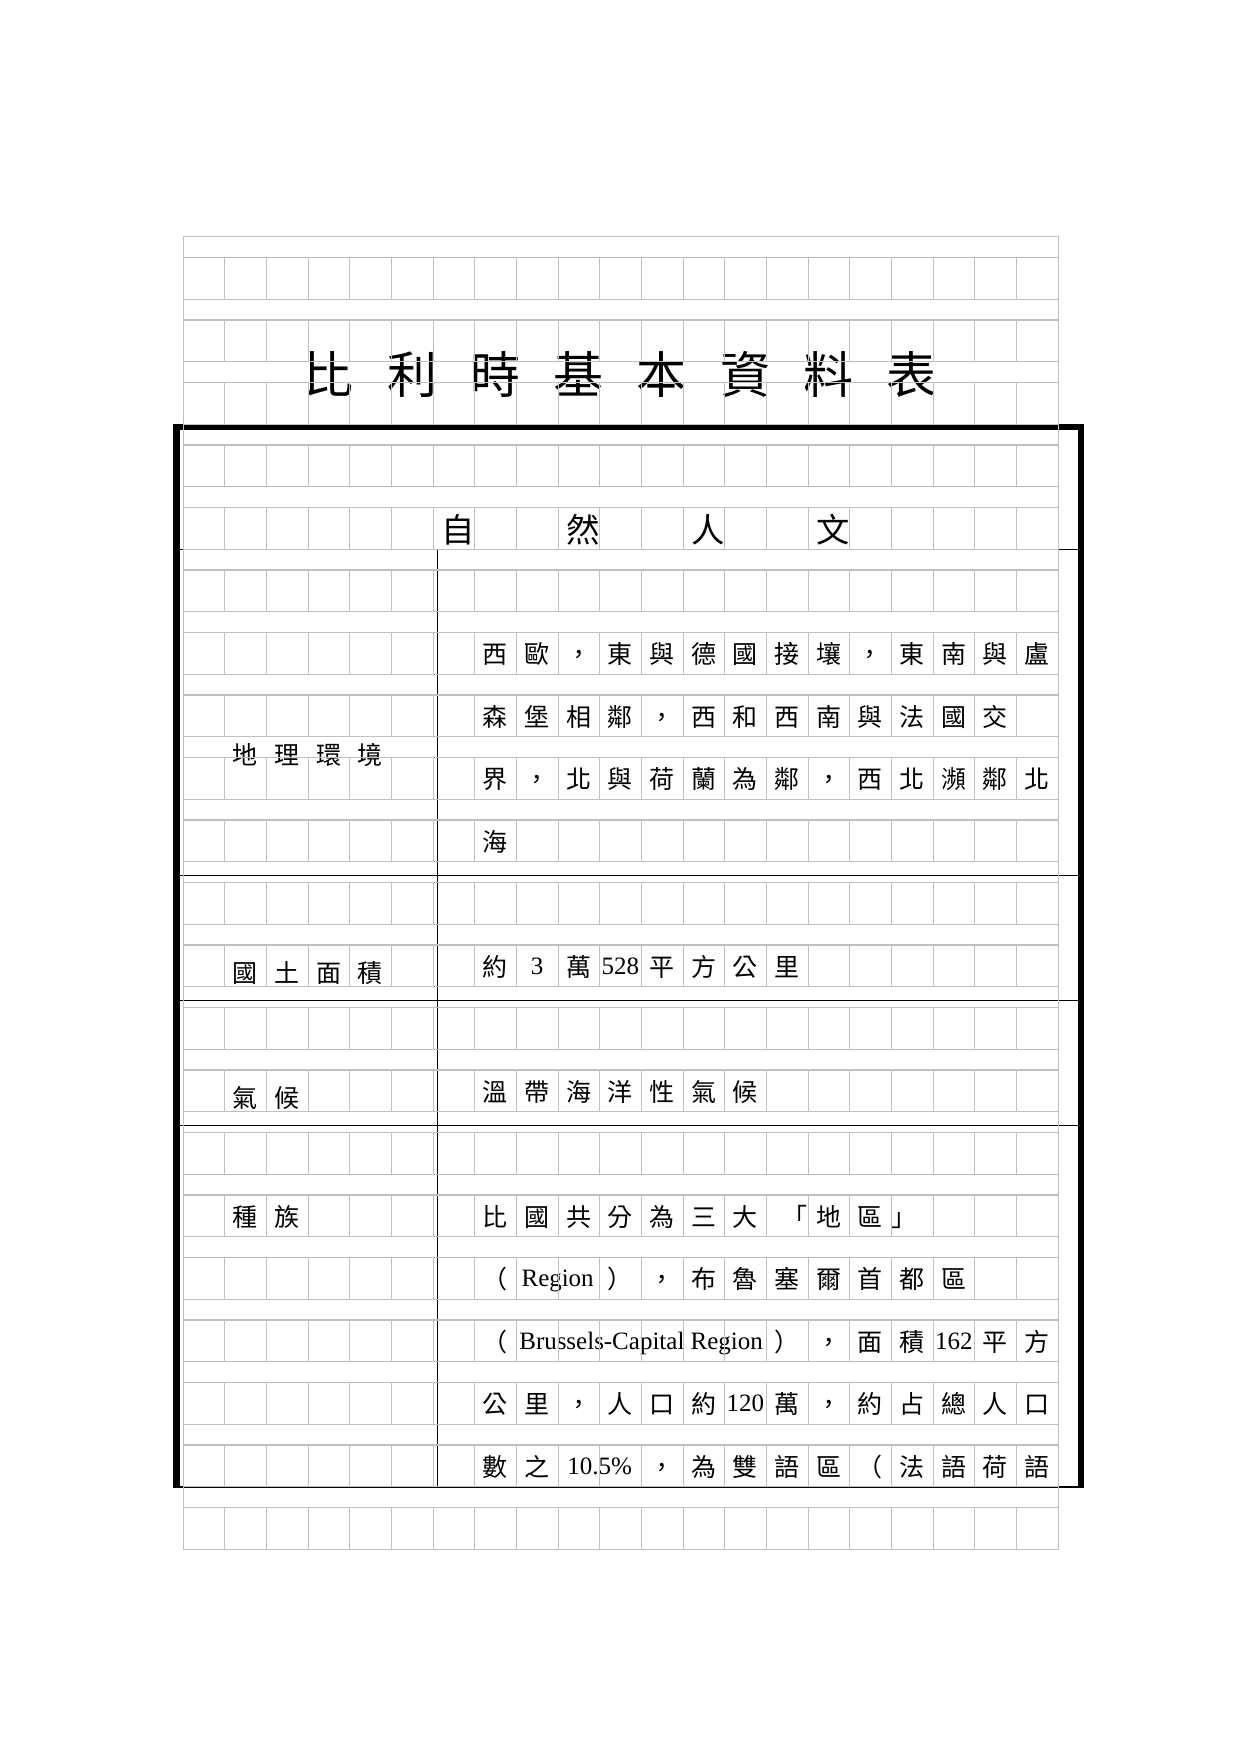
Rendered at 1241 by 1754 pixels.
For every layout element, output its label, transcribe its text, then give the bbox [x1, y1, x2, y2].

text 比利時基本資料表 [225, 321, 266, 361]
table_cell [850, 946, 891, 986]
table_cell 地理環境 [309, 758, 349, 799]
text 比利時基本資料表 [184, 300, 1058, 319]
table_cell [600, 883, 641, 924]
table_cell [267, 1133, 308, 1174]
table_cell [892, 571, 933, 611]
table_cell 地理環境 [309, 821, 349, 861]
table_cell [892, 883, 933, 924]
table_header [1017, 508, 1058, 549]
table_cell [438, 1071, 474, 1111]
table_cell [350, 1446, 391, 1486]
table_cell [642, 821, 683, 861]
table_cell [184, 1446, 224, 1486]
table_cell 德 [684, 633, 724, 674]
table_cell [267, 1383, 308, 1424]
table_cell [350, 1321, 391, 1361]
table_cell [934, 1008, 974, 1049]
table_header 文 [809, 508, 849, 549]
table_cell [267, 1446, 308, 1486]
text 比利時基本資料表 [892, 321, 933, 361]
table_cell [438, 550, 1058, 569]
table_cell [1017, 696, 1058, 736]
table_header [850, 508, 891, 549]
table_cell 比國共分為三大「地區」（Region），布魯塞爾首都區（Brussels-Capital Region），面積162平方公里，人口約120萬，約占總人口數之10.5%，為雙語區（法語荷語並用）；北部為荷語區（Flemish Region）面積1萬3,522平方公里，人口約659萬人，約占人口總數之57.6%；南部為法語區（Walloon Region）面積1萬6,844平方公里，人口約363萬人，約占人口總數31.7%。 [438, 1425, 1058, 1444]
table_cell [184, 1071, 224, 1111]
table_cell 東 [600, 633, 641, 674]
table_header [184, 446, 224, 486]
table_cell [350, 1383, 391, 1424]
text 比利時基本資料表 [434, 321, 474, 361]
table_cell [309, 883, 349, 924]
table_cell 3 [517, 946, 558, 986]
table_header [642, 446, 683, 486]
table_cell 地理環境 [392, 633, 433, 674]
table_cell [559, 883, 599, 924]
table_cell [184, 1050, 437, 1069]
text 比利時基本資料表 [184, 321, 224, 361]
table_cell [309, 1196, 349, 1236]
text 比利時基本資料表 [184, 383, 224, 424]
text 比利時基本資料表 [267, 321, 308, 361]
table_cell 地理環境 [184, 862, 437, 874]
table_cell [517, 821, 558, 861]
text 比利時基本資料表 [845, 362, 909, 382]
table_cell [309, 1008, 349, 1049]
table_cell [892, 1071, 933, 1111]
table_header [267, 446, 308, 486]
table_cell [1017, 571, 1058, 611]
text 比利時基本資料表 [642, 321, 683, 361]
table_cell [517, 883, 558, 924]
table_cell [975, 1071, 1016, 1111]
table_cell 平 [642, 946, 683, 986]
table_cell ， [809, 758, 849, 799]
table_cell [438, 821, 474, 861]
table_header [225, 446, 266, 486]
table_cell 種 [225, 1196, 266, 1236]
table_cell [1017, 946, 1058, 986]
text 比利時基本資料表 [684, 383, 724, 424]
table_header [767, 508, 808, 549]
table_cell [438, 883, 474, 924]
table_cell 地理環境 [350, 696, 391, 736]
table_header [475, 446, 516, 486]
table_cell [267, 1008, 308, 1049]
text 比利時基本資料表 [600, 321, 641, 361]
table_cell [184, 1133, 224, 1174]
text 比利時基本資料表 [1017, 321, 1058, 361]
table_cell 帶 [517, 1071, 558, 1111]
table_cell 地理環境 [350, 571, 391, 611]
text 比利時基本資料表 [975, 383, 1016, 424]
table_cell [350, 1258, 391, 1299]
table_cell 國 [225, 946, 266, 986]
table_cell 比國共分為三大「地區」（Region），布魯塞爾首都區（Brussels-Capital Region），面積162平方公里，人口約120萬，約占總人口數之10.5%，為雙語區（法語荷語並用）；北部為荷語區（Flemish Region）面積1萬3,522平方公里，人口約659萬人，約占人口總數之57.6%；南部為法語區（Walloon Region）面積1萬6,844平方公里，人口約363萬人，約占人口總數31.7%。 [438, 1300, 1058, 1319]
table_header [934, 446, 974, 486]
text 比利時基本資料表 [350, 383, 391, 424]
table_cell [600, 821, 641, 861]
table_cell [184, 1112, 437, 1124]
table_cell [392, 1446, 433, 1486]
table_cell 氣 [225, 1071, 266, 1111]
table_cell [309, 1446, 349, 1486]
table_cell 鄰 [600, 696, 641, 736]
table_cell 地理環境 [392, 821, 433, 861]
table_cell [438, 987, 1058, 999]
text 比利時基本資料表 [667, 362, 813, 382]
table_cell 接 [767, 633, 808, 674]
table_cell 地理環境 [184, 612, 437, 632]
table_cell [642, 1008, 683, 1049]
table_cell 比國共分為三大「地區」（Region），布魯塞爾首都區（Brussels-Capital Region），面積162平方公里，人口約120萬，約占總人口數之10.5%，為雙語區（法語荷語並用）；北部為荷語區（Flemish Region）面積1萬3,522平方公里，人口約659萬人，約占人口總數之57.6%；南部為法語區（Walloon Region）面積1萬6,844平方公里，人口約363萬人，約占人口總數31.7%。 [438, 1175, 1058, 1194]
text 比利時基本資料表 [517, 383, 558, 424]
table_cell 西 [475, 633, 516, 674]
text 比利時基本資料表 [475, 383, 516, 424]
table_header [392, 508, 433, 549]
table_cell [184, 1300, 437, 1319]
table_cell [350, 1196, 391, 1236]
table_header [350, 508, 391, 549]
table_cell [850, 1008, 891, 1049]
text 比利時基本資料表 [433, 362, 474, 382]
table_header [184, 508, 224, 549]
table_cell 與 [642, 633, 683, 674]
table_cell 北 [892, 758, 933, 799]
text 比利時基本資料表 [1017, 383, 1058, 424]
table_cell [438, 612, 1058, 632]
table_cell 候 [267, 1071, 308, 1111]
table_cell [809, 946, 849, 986]
table_cell [225, 1008, 266, 1049]
table_cell [475, 571, 516, 611]
table_cell [438, 1008, 474, 1049]
table_header [684, 446, 724, 486]
table_cell [438, 675, 1058, 694]
table_cell [438, 925, 1058, 944]
table_cell [892, 946, 933, 986]
table_cell 地理環境 [309, 633, 349, 674]
table_cell 地理環境 [184, 550, 437, 569]
table_header [517, 446, 558, 486]
table_cell 與 [975, 633, 1016, 674]
table_cell [392, 1321, 433, 1361]
table_header [892, 508, 933, 549]
text 比利時基本資料表 [404, 362, 417, 382]
table_cell 國 [725, 633, 766, 674]
table_cell 族 [267, 1196, 308, 1236]
table_header [600, 446, 641, 486]
table_cell [267, 1258, 308, 1299]
table_cell 地理環境 [184, 821, 224, 861]
text 比利時基本資料表 [314, 362, 330, 382]
table_cell 地理環境 [267, 758, 308, 799]
text 比利時基本資料表 [517, 321, 558, 361]
table_cell 萬 [559, 946, 599, 986]
text 比利時基本資料表 [767, 321, 808, 361]
table_cell 溫 [475, 1071, 516, 1111]
table_cell [600, 1008, 641, 1049]
table_cell [559, 1008, 599, 1049]
table_cell 海 [475, 821, 516, 861]
table_cell [725, 883, 766, 924]
table_cell 地理環境 [225, 758, 266, 799]
table_header [975, 508, 1016, 549]
table_cell [184, 883, 224, 924]
text 比利時基本資料表 [475, 321, 516, 361]
table_cell [767, 571, 808, 611]
table_cell 地理環境 [184, 696, 224, 736]
table_cell [184, 1258, 224, 1299]
table_cell 和 [725, 696, 766, 736]
table_cell [438, 876, 1058, 882]
table_cell [809, 1071, 849, 1111]
table_header [725, 508, 766, 549]
table_cell [225, 1258, 266, 1299]
table_cell 洋 [600, 1071, 641, 1111]
table_cell [809, 1008, 849, 1049]
table_cell [184, 946, 224, 986]
table_cell [438, 571, 474, 611]
table_cell 地理環境 [225, 696, 266, 736]
table_cell [392, 1258, 433, 1299]
table_header [184, 430, 1058, 444]
table_cell 國 [934, 696, 974, 736]
text 比利時基本資料表 [934, 383, 974, 424]
table_header [934, 508, 974, 549]
table_cell 地理環境 [267, 696, 308, 736]
table_cell [600, 571, 641, 611]
table_cell [225, 1133, 266, 1174]
table_cell 堡 [517, 696, 558, 736]
table_cell [309, 1321, 349, 1361]
table_cell 北 [559, 758, 599, 799]
table_cell [1059, 876, 1078, 999]
table_cell [975, 1008, 1016, 1049]
text 比利時基本資料表 [725, 321, 766, 361]
table_header [309, 508, 349, 549]
table_cell [684, 571, 724, 611]
table_cell [767, 883, 808, 924]
text 比利時基本資料表 [559, 321, 599, 356]
table_cell [392, 1133, 433, 1174]
table_cell [225, 1446, 266, 1486]
table_header [517, 508, 558, 549]
table_cell [684, 821, 724, 861]
table_cell [684, 1008, 724, 1049]
table_cell [934, 571, 974, 611]
table_cell [517, 1008, 558, 1049]
table_cell [559, 821, 599, 861]
text 比利時基本資料表 [350, 321, 391, 361]
table_cell 相 [559, 696, 599, 736]
table_cell [975, 946, 1016, 986]
table_cell [184, 1196, 224, 1236]
table_header [892, 446, 933, 486]
table_cell [438, 1050, 1058, 1069]
text 比利時基本資料表 [975, 321, 1016, 361]
table_cell [975, 883, 1016, 924]
table_cell [975, 571, 1016, 611]
text 比利時基本資料表 [817, 362, 841, 382]
table_cell [684, 883, 724, 924]
table_header [850, 446, 891, 486]
table_cell [184, 1008, 224, 1049]
text 比利時基本資料表 [505, 362, 566, 382]
text 比利時基本資料表 [934, 321, 974, 361]
table_cell 壤 [809, 633, 849, 674]
table_cell [1059, 550, 1078, 874]
table_header [1059, 430, 1078, 549]
table_cell [438, 800, 1058, 819]
table_cell [184, 1383, 224, 1424]
text 比利時基本資料表 [434, 383, 474, 424]
table_cell 為 [725, 758, 766, 799]
text 比利時基本資料表 [392, 321, 433, 361]
table_cell 南 [934, 633, 974, 674]
table_header [725, 446, 766, 486]
text 比利時基本資料表 [309, 383, 349, 424]
table_cell [438, 1001, 1058, 1007]
table_cell [267, 1321, 308, 1361]
table_cell 土 [267, 946, 308, 986]
table_cell 地理環境 [184, 758, 224, 799]
table_cell [850, 883, 891, 924]
text 比利時基本資料表 [850, 321, 891, 361]
table_cell [184, 1175, 437, 1194]
table_cell [1017, 821, 1058, 861]
table_cell 法 [892, 696, 933, 736]
table_cell [559, 571, 599, 611]
table_cell [225, 1383, 266, 1424]
table_cell 地理環境 [392, 696, 433, 736]
table_cell [1017, 883, 1058, 924]
table_cell 地理環境 [184, 633, 224, 674]
table_cell [392, 1383, 433, 1424]
table_header [600, 508, 641, 549]
table_cell 西 [767, 696, 808, 736]
table_cell [809, 883, 849, 924]
text 比利時基本資料表 [488, 362, 508, 382]
table_cell 地理環境 [225, 571, 266, 611]
text 比利時基本資料表 [767, 383, 808, 424]
table_cell [438, 1112, 1058, 1124]
table_cell 南 [809, 696, 849, 736]
table_cell [725, 571, 766, 611]
table_header [1017, 446, 1058, 486]
table_cell [725, 1008, 766, 1049]
table_cell ， [642, 696, 683, 736]
text 比利時基本資料表 [649, 365, 659, 382]
table_cell 地理環境 [350, 821, 391, 861]
table_cell [350, 883, 391, 924]
table_cell [892, 821, 933, 861]
table_header [475, 508, 516, 549]
text 比利時基本資料表 [600, 383, 641, 424]
table_cell [438, 633, 474, 674]
text 比利時基本資料表 [663, 365, 673, 382]
table_cell 地理環境 [392, 571, 433, 611]
table_cell 地理環境 [267, 821, 308, 861]
table_cell [809, 571, 849, 611]
text 比利時基本資料表 [309, 321, 349, 361]
table_cell [309, 1383, 349, 1424]
table_cell 蘭 [684, 758, 724, 799]
table_cell 方 [684, 946, 724, 986]
table_cell 地理環境 [184, 675, 437, 694]
table_header [267, 508, 308, 549]
table_cell 荷 [642, 758, 683, 799]
table_header [392, 446, 433, 486]
table_cell [1059, 1001, 1078, 1124]
table_cell [350, 1133, 391, 1174]
table_cell [438, 737, 1058, 757]
table_cell 海 [559, 1071, 599, 1111]
table_cell 地理環境 [267, 633, 308, 674]
table_cell [392, 1008, 433, 1049]
table_cell [267, 883, 308, 924]
table_cell 地理環境 [309, 571, 349, 611]
text 比利時基本資料表 [642, 383, 683, 424]
table_cell [850, 1071, 891, 1111]
table_cell [850, 571, 891, 611]
table_cell [475, 1008, 516, 1049]
table_cell 瀕 [934, 758, 974, 799]
table_cell 森 [475, 696, 516, 736]
table_cell 地理環境 [309, 696, 349, 736]
table_cell [517, 571, 558, 611]
table_cell [438, 862, 1058, 874]
table_cell [642, 571, 683, 611]
table_cell 界 [475, 758, 516, 799]
table_cell [809, 821, 849, 861]
table_cell [934, 883, 974, 924]
table_cell [438, 696, 474, 736]
table_cell 與 [600, 758, 641, 799]
table_cell [850, 821, 891, 861]
table_header 自 [434, 508, 474, 549]
table_cell [475, 883, 516, 924]
table_cell [438, 946, 474, 986]
text 比利時基本資料表 [850, 383, 891, 424]
table_cell [184, 925, 437, 944]
table_cell [767, 821, 808, 861]
table_cell [392, 1196, 433, 1236]
table_cell [184, 1362, 437, 1382]
text 比利時基本資料表 [913, 362, 1058, 382]
table_cell [184, 1237, 437, 1257]
table_cell [1017, 1071, 1058, 1111]
table_cell 西 [850, 758, 891, 799]
table_cell [392, 946, 433, 986]
text 比利時基本資料表 [892, 383, 933, 424]
table_cell 約 [475, 946, 516, 986]
table_header [767, 446, 808, 486]
table_cell [309, 1258, 349, 1299]
table_cell [225, 883, 266, 924]
table_cell [438, 758, 474, 799]
table_cell 北 [1017, 758, 1058, 799]
table_cell 性 [642, 1071, 683, 1111]
table_cell [184, 876, 437, 882]
table_cell 地理環境 [225, 821, 266, 861]
table_cell 比國共分為三大「地區」（Region），布魯塞爾首都區（Brussels-Capital Region），面積162平方公里，人口約120萬，約占總人口數之10.5%，為雙語區（法語荷語並用）；北部為荷語區（Flemish Region）面積1萬3,522平方公里，人口約659萬人，約占人口總數之57.6%；南部為法語區（Walloon Region）面積1萬6,844平方公里，人口約363萬人，約占人口總數31.7%。 [1059, 1126, 1078, 1486]
text 比利時基本資料表 [184, 362, 310, 382]
text 比利時基本資料表 [334, 362, 400, 382]
table_cell [642, 883, 683, 924]
table_cell 公 [725, 946, 766, 986]
text 比利時基本資料表 [267, 383, 308, 424]
table_header [975, 446, 1016, 486]
table_header 然 [559, 508, 599, 549]
table_cell [975, 821, 1016, 861]
table_header [184, 487, 1058, 507]
text 比利時基本資料表 [809, 321, 849, 361]
table_cell 候 [725, 1071, 766, 1111]
table_cell [184, 987, 437, 999]
table_cell 東 [892, 633, 933, 674]
table_cell [934, 821, 974, 861]
table_cell [934, 946, 974, 986]
table_cell [1017, 1008, 1058, 1049]
table_cell 西 [684, 696, 724, 736]
text 比利時基本資料表 [725, 389, 766, 424]
table_cell [350, 1071, 391, 1111]
text 比利時基本資料表 [809, 383, 849, 424]
table_cell 比國共分為三大「地區」（Region），布魯塞爾首都區（Brussels-Capital Region），面積162平方公里，人口約120萬，約占總人口數之10.5%，為雙語區（法語荷語並用）；北部為荷語區（Flemish Region）面積1萬3,522平方公里，人口約659萬人，約占人口總數之57.6%；南部為法語區（Walloon Region）面積1萬6,844平方公里，人口約363萬人，約占人口總數31.7%。 [438, 1237, 1058, 1257]
table_cell [767, 1008, 808, 1049]
table_header [350, 446, 391, 486]
table_cell 面 [309, 946, 349, 986]
text 比利時基本資料表 [684, 321, 724, 361]
table_cell ， [559, 633, 599, 674]
table_cell 地理環境 [225, 633, 266, 674]
table_cell 鄰 [975, 758, 1016, 799]
table_header [434, 446, 474, 486]
table_cell ， [850, 633, 891, 674]
table_cell [184, 1126, 437, 1132]
table_cell 地理環境 [184, 737, 437, 757]
table_cell 與 [850, 696, 891, 736]
table_cell [392, 883, 433, 924]
text 比利時基本資料表 [559, 383, 599, 424]
table_cell 地理環境 [267, 571, 308, 611]
table_cell 地理環境 [350, 758, 391, 799]
table_cell [392, 1071, 433, 1111]
text 比利時基本資料表 [420, 362, 429, 382]
table_cell 地理環境 [184, 800, 437, 819]
table_cell 地理環境 [350, 633, 391, 674]
text 比利時基本資料表 [392, 383, 433, 424]
table_cell 氣 [684, 1071, 724, 1111]
table_cell [309, 1071, 349, 1111]
text 比利時基本資料表 [590, 362, 654, 382]
table_header 人 [684, 508, 724, 549]
table_cell 積 [350, 946, 391, 986]
table_cell 里 [767, 946, 808, 986]
table_cell [184, 1321, 224, 1361]
table_header [225, 508, 266, 549]
table_header [809, 446, 849, 486]
text 比利時基本資料表 [225, 383, 266, 424]
table_cell 地理環境 [184, 571, 224, 611]
table_cell [184, 1425, 437, 1444]
table_cell 歐 [517, 633, 558, 674]
table_cell [892, 1008, 933, 1049]
table_header [559, 446, 599, 486]
table_cell 比國共分為三大「地區」（Region），布魯塞爾首都區（Brussels-Capital Region），面積162平方公里，人口約120萬，約占總人口數之10.5%，為雙語區（法語荷語並用）；北部為荷語區（Flemish Region）面積1萬3,522平方公里，人口約659萬人，約占人口總數之57.6%；南部為法語區（Walloon Region）面積1萬6,844平方公里，人口約363萬人，約占人口總數31.7%。 [438, 1362, 1058, 1382]
table_cell 交 [975, 696, 1016, 736]
table_cell 盧 [1017, 633, 1058, 674]
table_cell [767, 1071, 808, 1111]
table_cell 地理環境 [392, 758, 433, 799]
table_cell ， [517, 758, 558, 799]
table_header [642, 508, 683, 549]
table_cell [934, 1071, 974, 1111]
table_cell [309, 1133, 349, 1174]
table_header [309, 446, 349, 486]
table_cell [184, 1001, 437, 1007]
table_cell [225, 1321, 266, 1361]
table_cell 鄰 [767, 758, 808, 799]
table_cell [725, 821, 766, 861]
table_cell [350, 1008, 391, 1049]
table_cell 528 [600, 946, 641, 986]
